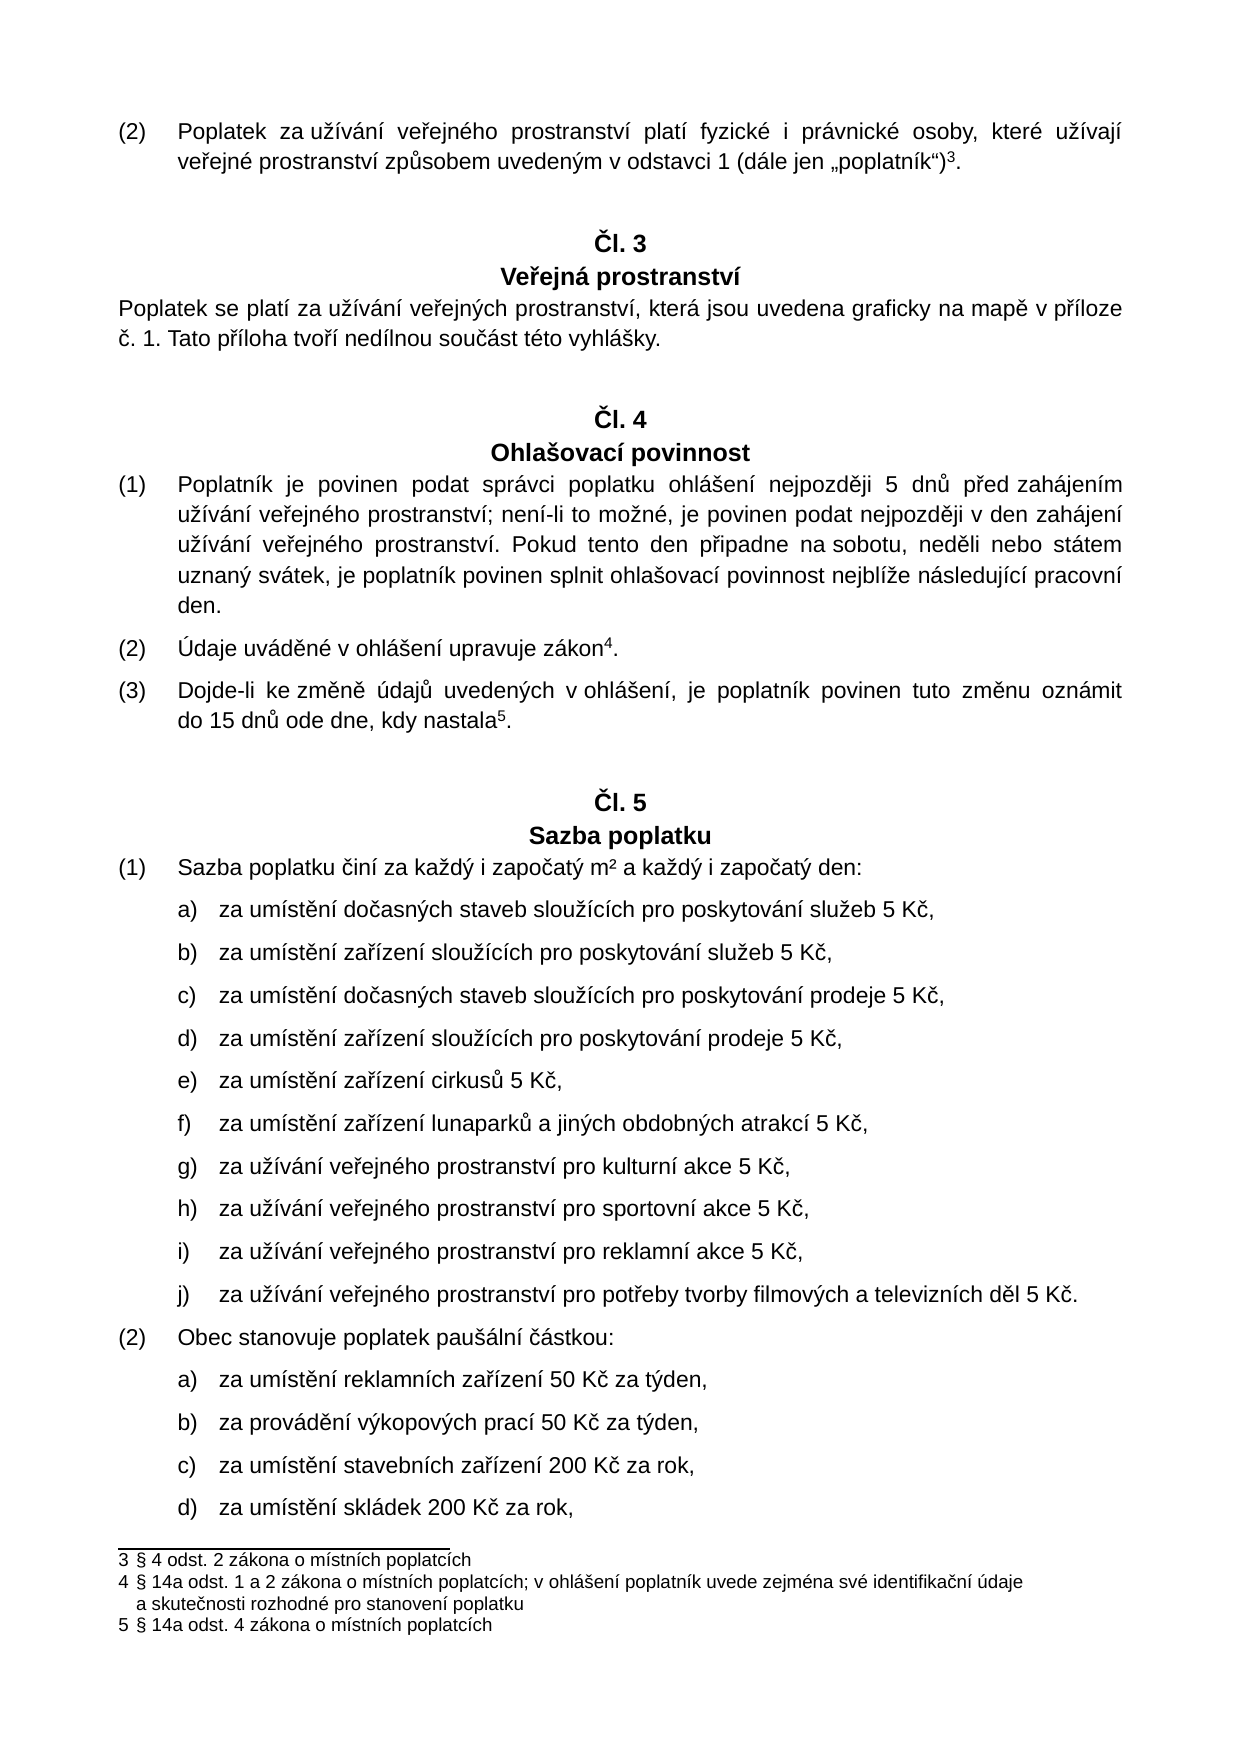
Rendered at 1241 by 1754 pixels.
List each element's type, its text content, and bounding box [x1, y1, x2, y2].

list za umístění skládek 200 Kč za rok, [177, 1494, 1122, 1521]
list za užívání veřejného prostranství pro reklamní akce 5 Kč, [177, 1238, 1122, 1264]
list za užívání veřejného prostranství pro sportovní akce 5 Kč, [177, 1195, 1122, 1222]
list za umístění zařízení sloužících pro poskytování prodeje 5 Kč, [177, 1024, 1122, 1051]
list § 14a odst. 4 zákona o místních poplatcích [118, 1614, 1122, 1635]
list Údaje uváděné v ohlášení upravuje zákon. [118, 634, 1122, 661]
list za umístění zařízení sloužících pro poskytování služeb 5 Kč, [177, 939, 1122, 966]
subtitle Čl. 3 Veřejná prostranství [118, 228, 1122, 290]
list za užívání veřejného prostranství pro potřeby tvorby filmových a televizních děl 5 Kč. [177, 1281, 1122, 1307]
list za umístění dočasných staveb sloužících pro poskytování prodeje 5 Kč, [177, 982, 1122, 1008]
subtitle Čl. 4 Ohlašovací povinnost [118, 405, 1122, 467]
list za umístění stavebních zařízení 200 Kč za rok, [177, 1452, 1122, 1478]
list Poplatník je povinen podat správci poplatku ohlášení nejpozději 5 dnů před zahájením užívání veřejného prostranství; není-li to možné, je povinen podat nejpozději v den zahájení užívání veřejného prostranství. Pokud tento den připadne na sobotu, neděli nebo státem uznaný svátek, je poplatník povinen splnit ohlašovací povinnost nejblíže následující pracovní den. [118, 471, 1122, 618]
list § 4 odst. 2 zákona o místních poplatcích [118, 1549, 1122, 1571]
list za umístění zařízení lunaparků a jiných obdobných atrakcí 5 Kč, [177, 1110, 1122, 1136]
list Dojde-li ke změně údajů uvedených v ohlášení, je poplatník povinen tuto změnu oznámit do 15 dnů ode dne, kdy nastala. [118, 677, 1122, 734]
list za umístění dočasných staveb sloužících pro poskytování služeb 5 Kč, [177, 896, 1122, 923]
list Poplatek za užívání veřejného prostranství platí fyzické i právnické osoby, které užívají veřejné prostranství způsobem uvedeným v odstavci 1 (dále jen „poplatník“). [118, 118, 1122, 175]
list § 14a odst. 1 a 2 zákona o místních poplatcích; v ohlášení poplatník uvede zejména své identifikační údaje a skutečnosti rozhodné pro stanovení poplatku [118, 1571, 1122, 1614]
list za umístění zařízení cirkusů 5 Kč, [177, 1067, 1122, 1094]
list za užívání veřejného prostranství pro kulturní akce 5 Kč, [177, 1153, 1122, 1179]
list za provádění výkopových prací 50 Kč za týden, [177, 1409, 1122, 1435]
list Obec stanovuje poplatek paušální částkou: [118, 1323, 1122, 1350]
list Sazba poplatku činí za každý i započatý m² a každý i započatý den: [118, 854, 1122, 880]
text Poplatek se platí za užívání veřejných prostranství, která jsou uvedena graficky na mapě v příloze č. 1. Tato příloha tvoří nedílnou součást této vyhlášky. [118, 294, 1122, 351]
list za umístění reklamních zařízení 50 Kč za týden, [177, 1366, 1122, 1393]
subtitle Čl. 5 Sazba poplatku [118, 788, 1122, 849]
